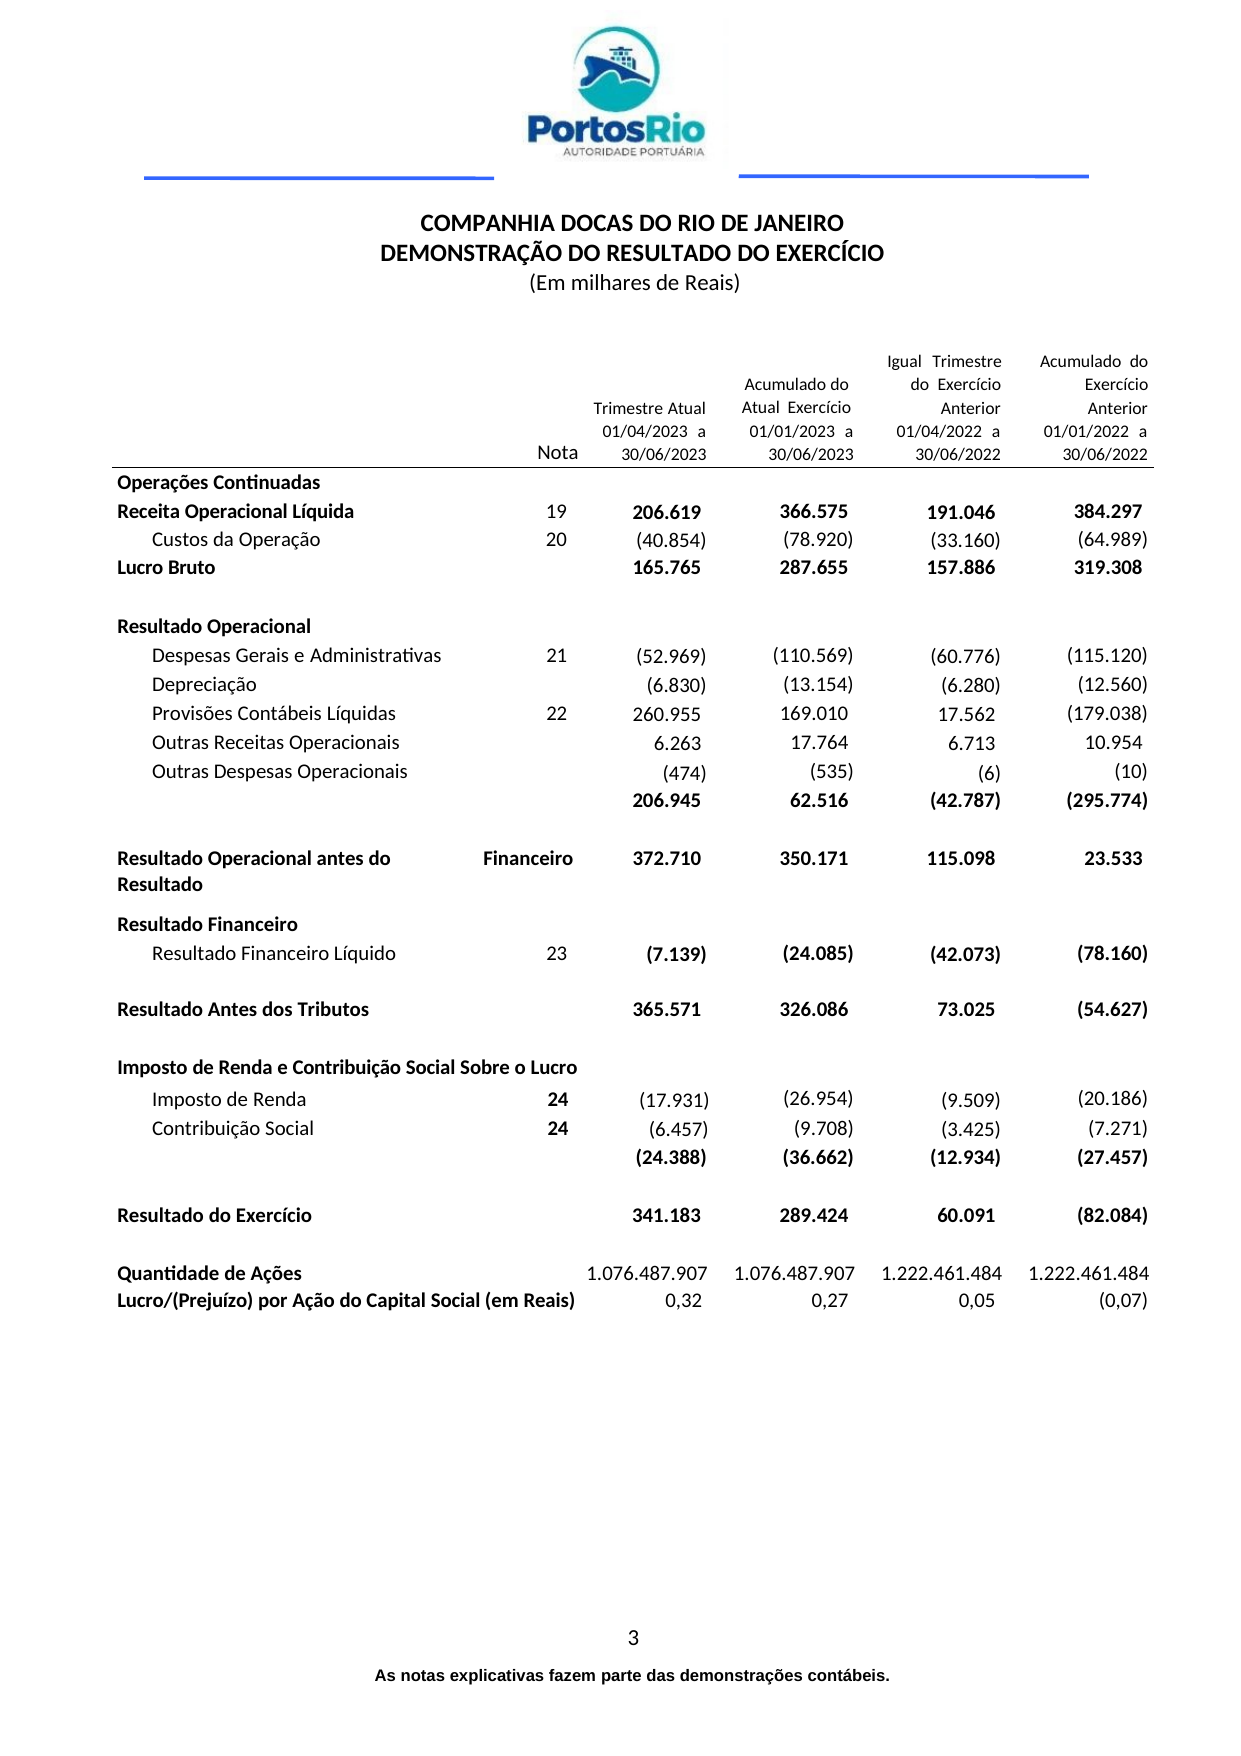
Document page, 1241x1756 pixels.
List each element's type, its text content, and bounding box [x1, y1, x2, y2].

table_cell (12.934) [870, 1145, 1018, 1187]
table_cell Resultado do Exercício 341.183 [112, 1188, 724, 1246]
table_cell 165.765 [587, 555, 724, 581]
table_cell 157.886 [870, 555, 1018, 581]
table_cell 22 [481, 701, 587, 730]
table_cell 21 [481, 642, 587, 672]
table_cell 326.086 [724, 984, 870, 1023]
table_cell 365.571 [587, 984, 724, 1023]
table_cell 01/04/2022 a 30/06/2022 [870, 421, 1018, 466]
table_cell 01/01/2022 a 30/06/2022 [1018, 421, 1154, 466]
table_cell (82.084) [1018, 1188, 1154, 1246]
table_cell [481, 896, 587, 940]
table_cell 23 [481, 940, 587, 984]
table_cell 350.171 [724, 831, 870, 896]
table_cell [1018, 896, 1154, 940]
table_cell 60.091 [870, 1188, 1018, 1246]
table_header Acumulado do Atual Exercício [724, 353, 870, 421]
table_cell 62.516 [724, 788, 870, 831]
table_cell (6.830) [587, 672, 724, 701]
table_cell Resultado Financeiro [112, 896, 481, 940]
table_cell 260.955 [587, 701, 724, 730]
table_cell (54.627) [1018, 984, 1154, 1023]
table_cell [587, 896, 724, 940]
table_cell (12.560) [1018, 672, 1154, 701]
table_cell [481, 759, 587, 788]
table_cell [481, 672, 587, 701]
table_cell Lucro Bruto [112, 555, 587, 581]
table_cell (52.969) [587, 642, 724, 672]
table_cell [724, 896, 870, 940]
table_cell 1.076.487.907 [724, 1246, 870, 1289]
table_cell [481, 730, 587, 759]
table_cell (33.160) [870, 526, 1018, 555]
table_cell [481, 581, 587, 642]
table_header [112, 353, 587, 421]
table_cell Resultado Antes dos Tributos [112, 984, 481, 1023]
table_cell [1018, 581, 1154, 642]
table_cell (27.457) [1018, 1145, 1154, 1187]
table_cell (3.425) [870, 1115, 1018, 1144]
table_cell [587, 581, 724, 642]
table_cell (9.708) [724, 1115, 870, 1144]
table_cell 10.954 [1018, 730, 1154, 759]
table_cell Imposto de Renda 24 (17.931) [112, 1081, 724, 1115]
table_cell (26.954) [724, 1081, 870, 1115]
table_header Trimestre Atual [587, 353, 724, 421]
table_cell 191.046 [870, 468, 1018, 526]
table_cell [481, 984, 587, 1023]
table_cell (474) [587, 759, 724, 788]
table_cell Custos da Operação 20 [112, 526, 587, 555]
table_cell Provisões Contábeis Líquidas [112, 701, 481, 730]
table_cell Contribuição Social 24 (6.457) [112, 1115, 724, 1144]
table_cell 6.263 [587, 730, 724, 759]
table_cell 73.025 [870, 984, 1018, 1023]
table_cell (64.989) [1018, 526, 1154, 555]
table_cell (7.271) [1018, 1115, 1154, 1144]
table_cell 17.562 [870, 701, 1018, 730]
table_cell [481, 788, 587, 831]
table_cell (20.186) [1018, 1081, 1154, 1115]
table_cell 366.575 [724, 468, 870, 526]
table_cell (295.774) [1018, 788, 1154, 831]
table_header Igual Trimestre do Exercício Anterior [870, 353, 1018, 421]
table_cell Resultado Financeiro Líquido [112, 940, 481, 984]
table_cell (6) [870, 759, 1018, 788]
table_cell (60.776) [870, 642, 1018, 672]
table_cell (0,07) [1018, 1289, 1154, 1314]
table_cell (9.509) [870, 1081, 1018, 1115]
table_cell Depreciação [112, 672, 481, 701]
table_cell (13.154) [724, 672, 870, 701]
table_cell [112, 788, 481, 831]
table_cell 372.710 [587, 831, 724, 896]
table_cell (36.662) [724, 1145, 870, 1187]
table_cell 289.424 [724, 1188, 870, 1246]
table_cell 1.222.461.484 [1018, 1246, 1154, 1289]
table_cell Despesas Gerais e Administrativas [112, 642, 481, 672]
table_cell 384.297 [1018, 468, 1154, 526]
table_cell 319.308 [1018, 555, 1154, 581]
table_cell (78.160) [1018, 940, 1154, 984]
table_cell 115.098 [870, 831, 1018, 896]
table_cell Operações Continuadas Receita Operacional Líquida 19 [112, 468, 587, 526]
table_cell 17.764 [724, 730, 870, 759]
table_cell 169.010 [724, 701, 870, 730]
table_cell (110.569) [724, 642, 870, 672]
table_cell Quantidade de Ações 1.076.487.907 [112, 1246, 724, 1289]
table_cell (7.139) [587, 940, 724, 984]
table_cell Resultado Operacional antes do Resultado [112, 831, 481, 896]
table_cell 0,27 [724, 1289, 870, 1314]
table_cell Nota [112, 421, 587, 466]
table_cell Outras Despesas Operacionais [112, 759, 481, 788]
table_cell (24.388) [112, 1145, 724, 1187]
table_cell Imposto de Renda e Contribuição Social Sobre o Lucro [112, 1023, 1154, 1081]
table_cell Financeiro [481, 831, 587, 896]
table_cell Outras Receitas Operacionais [112, 730, 481, 759]
table_cell 206.945 [587, 788, 724, 831]
table_cell Resultado Operacional [112, 581, 481, 642]
table_cell Lucro/(Prejuízo) por Ação do Capital Social (em Reais) 0,32 [112, 1289, 724, 1314]
table_cell 1.222.461.484 [870, 1246, 1018, 1289]
table_cell 01/04/2023 a 30/06/2023 [587, 421, 724, 466]
table_cell [870, 896, 1018, 940]
table_cell (42.073) [870, 940, 1018, 984]
table_cell 206.619 [587, 468, 724, 526]
table_cell (115.120) [1018, 642, 1154, 672]
table_cell 01/01/2023 a 30/06/2023 [724, 421, 870, 466]
table_cell (42.787) [870, 788, 1018, 831]
table_cell (40.854) [587, 526, 724, 555]
table_cell [870, 581, 1018, 642]
table_cell 6.713 [870, 730, 1018, 759]
table_cell 0,05 [870, 1289, 1018, 1314]
table_cell (78.920) [724, 526, 870, 555]
table_cell (179.038) [1018, 701, 1154, 730]
table_cell 287.655 [724, 555, 870, 581]
table_header Acumulado do Exercício Anterior [1018, 353, 1154, 421]
table_cell (10) [1018, 759, 1154, 788]
table_cell (6.280) [870, 672, 1018, 701]
table_cell [724, 581, 870, 642]
table_cell (535) [724, 759, 870, 788]
table_cell 23.533 [1018, 831, 1154, 896]
table_cell (24.085) [724, 940, 870, 984]
